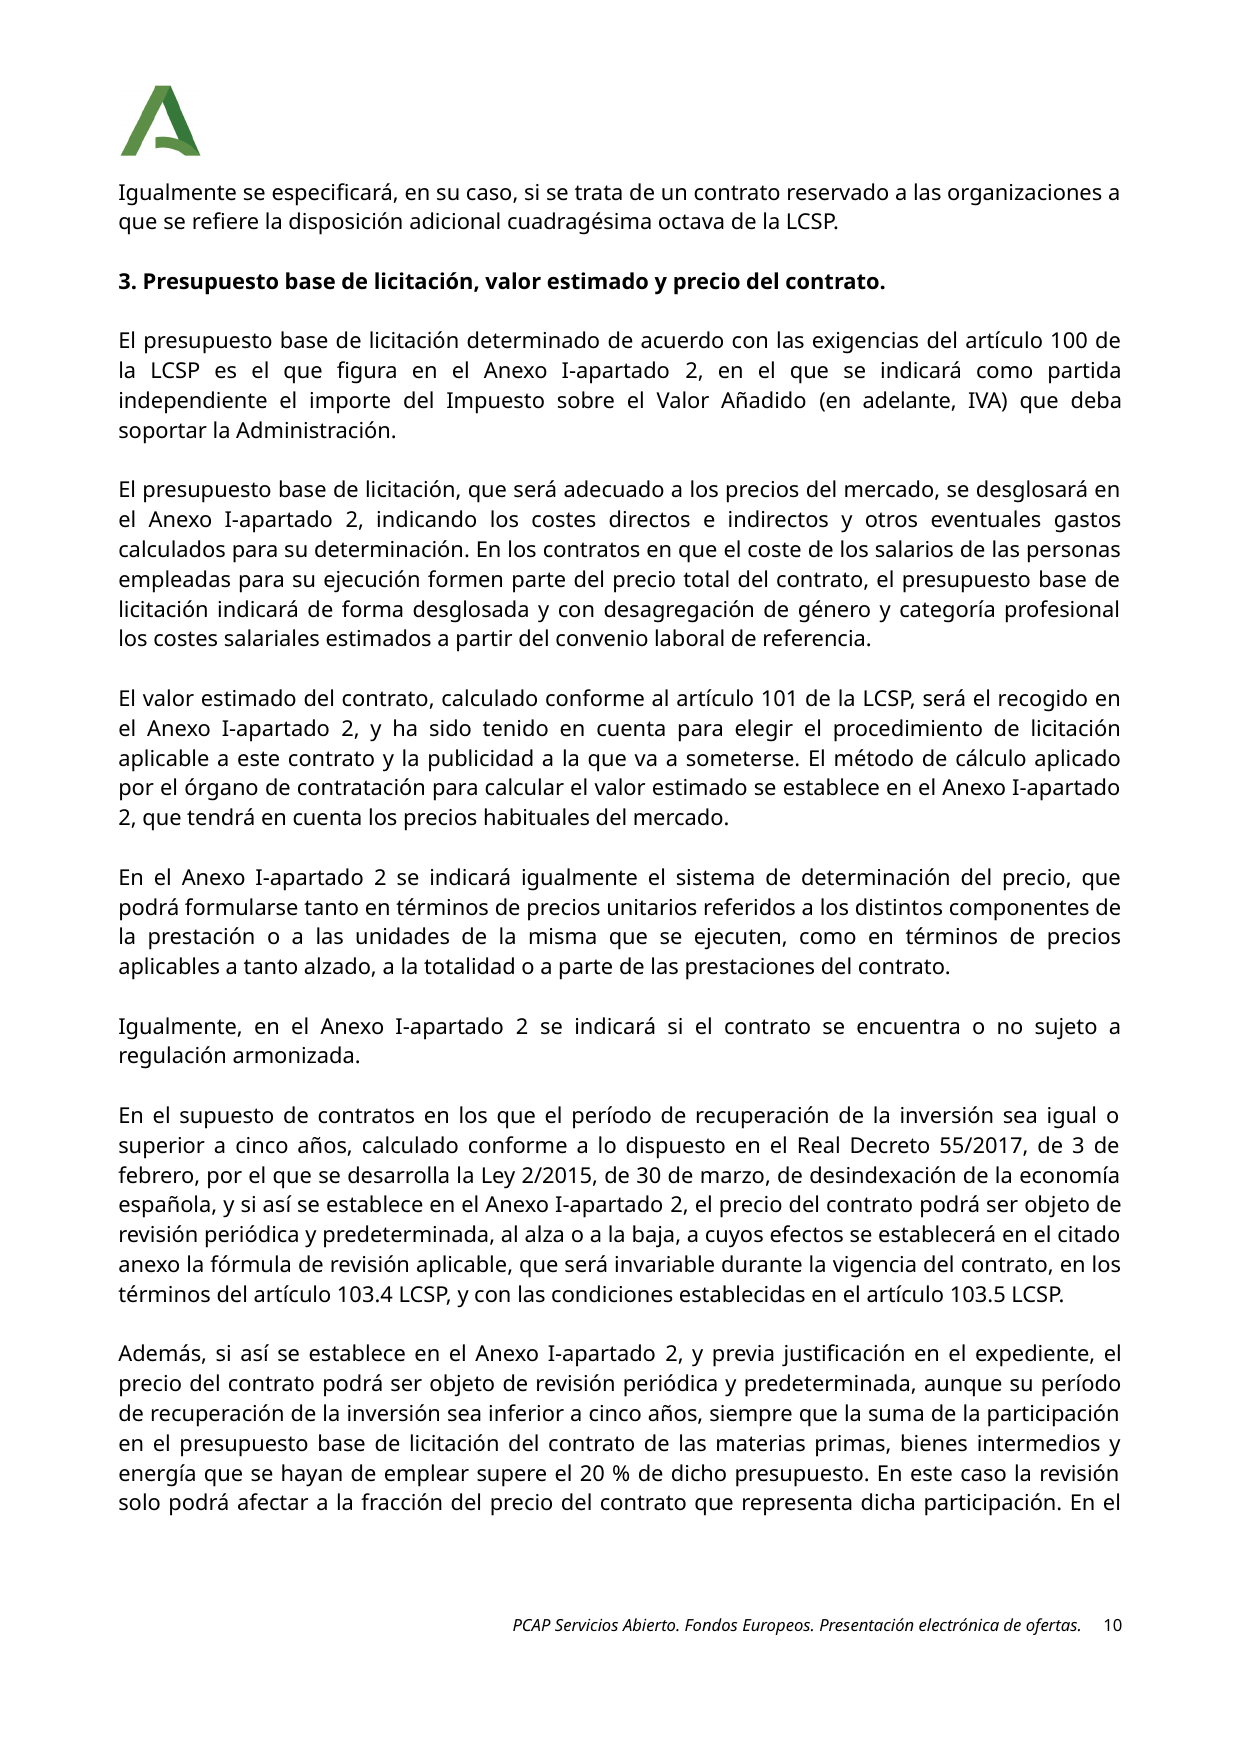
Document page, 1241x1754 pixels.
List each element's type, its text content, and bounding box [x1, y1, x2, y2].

text Igualmente, en el Anexo I-apartado 2 se indicará si el contrato se encuentra o no sujeto a regulación armonizada. [118, 1011, 1122, 1070]
text El valor estimado del contrato, calculado conforme al artículo 101 de la LCSP, será el recogido en el Anexo I-apartado 2, y ha sido tenido en cuenta para elegir el procedimiento de licitación aplicable a este contrato y la publicidad a la que va a someterse. El método de cálculo aplicado por el órgano de contratación para calcular el valor estimado se establece en el Anexo I-apartado 2, que tendrá en cuenta los precios habituales del mercado. [118, 683, 1122, 832]
text Además, si así se establece en el Anexo I-apartado 2, y previa justificación en el expediente, el precio del contrato podrá ser objeto de revisión periódica y predeterminada, aunque su período de recuperación de la inversión sea inferior a cinco años, siempre que la suma de la participación en el presupuesto base de licitación del contrato de las materias primas, bienes intermedios y energía que se hayan de emplear supere el 20 % de dicho presupuesto. En este caso la revisión solo podrá afectar a la fracción del precio del contrato que representa dicha participación. En el [118, 1338, 1122, 1517]
text El presupuesto base de licitación determinado de acuerdo con las exigencias del artículo 100 de la LCSP es el que figura en el Anexo I-apartado 2, en el que se indicará como partida independiente el importe del Impuesto sobre el Valor Añadido (en adelante, IVA) que deba soportar la Administración. [118, 326, 1122, 445]
text El presupuesto base de licitación, que será adecuado a los precios del mercado, se desglosará en el Anexo I-apartado 2, indicando los costes directos e indirectos y otros eventuales gastos calculados para su determinación. En los contratos en que el coste de los salarios de las personas empleadas para su ejecución formen parte del precio total del contrato, el presupuesto base de licitación indicará de forma desglosada y con desagregación de género y categoría profesional los costes salariales estimados a partir del convenio laboral de referencia. [118, 474, 1122, 653]
text En el supuesto de contratos en los que el período de recuperación de la inversión sea igual o superior a cinco años, calculado conforme a lo dispuesto en el Real Decreto 55/2017, de 3 de febrero, por el que se desarrolla la Ley 2/2015, de 30 de marzo, de desindexación de la economía española, y si así se establece en el Anexo I-apartado 2, el precio del contrato podrá ser objeto de revisión periódica y predeterminada, al alza o a la baja, a cuyos efectos se establecerá en el citado anexo la fórmula de revisión aplicable, que será invariable durante la vigencia del contrato, en los términos del artículo 103.4 LCSP, y con las condiciones establecidas en el artículo 103.5 LCSP. [118, 1100, 1122, 1309]
text En el Anexo I-apartado 2 se indicará igualmente el sistema de determinación del precio, que podrá formularse tanto en términos de precios unitarios referidos a los distintos componentes de la prestación o a las unidades de la misma que se ejecuten, como en términos de precios aplicables a tanto alzado, a la totalidad o a parte de las prestaciones del contrato. [118, 862, 1122, 981]
picture [116, 81, 205, 160]
text Igualmente se especificará, en su caso, si se trata de un contrato reservado a las organizaciones a que se refiere la disposición adicional cuadragésima octava de la LCSP. [118, 177, 1122, 236]
subtitle 3. Presupuesto base de licitación, valor estimado y precio del contrato. [118, 266, 1122, 296]
